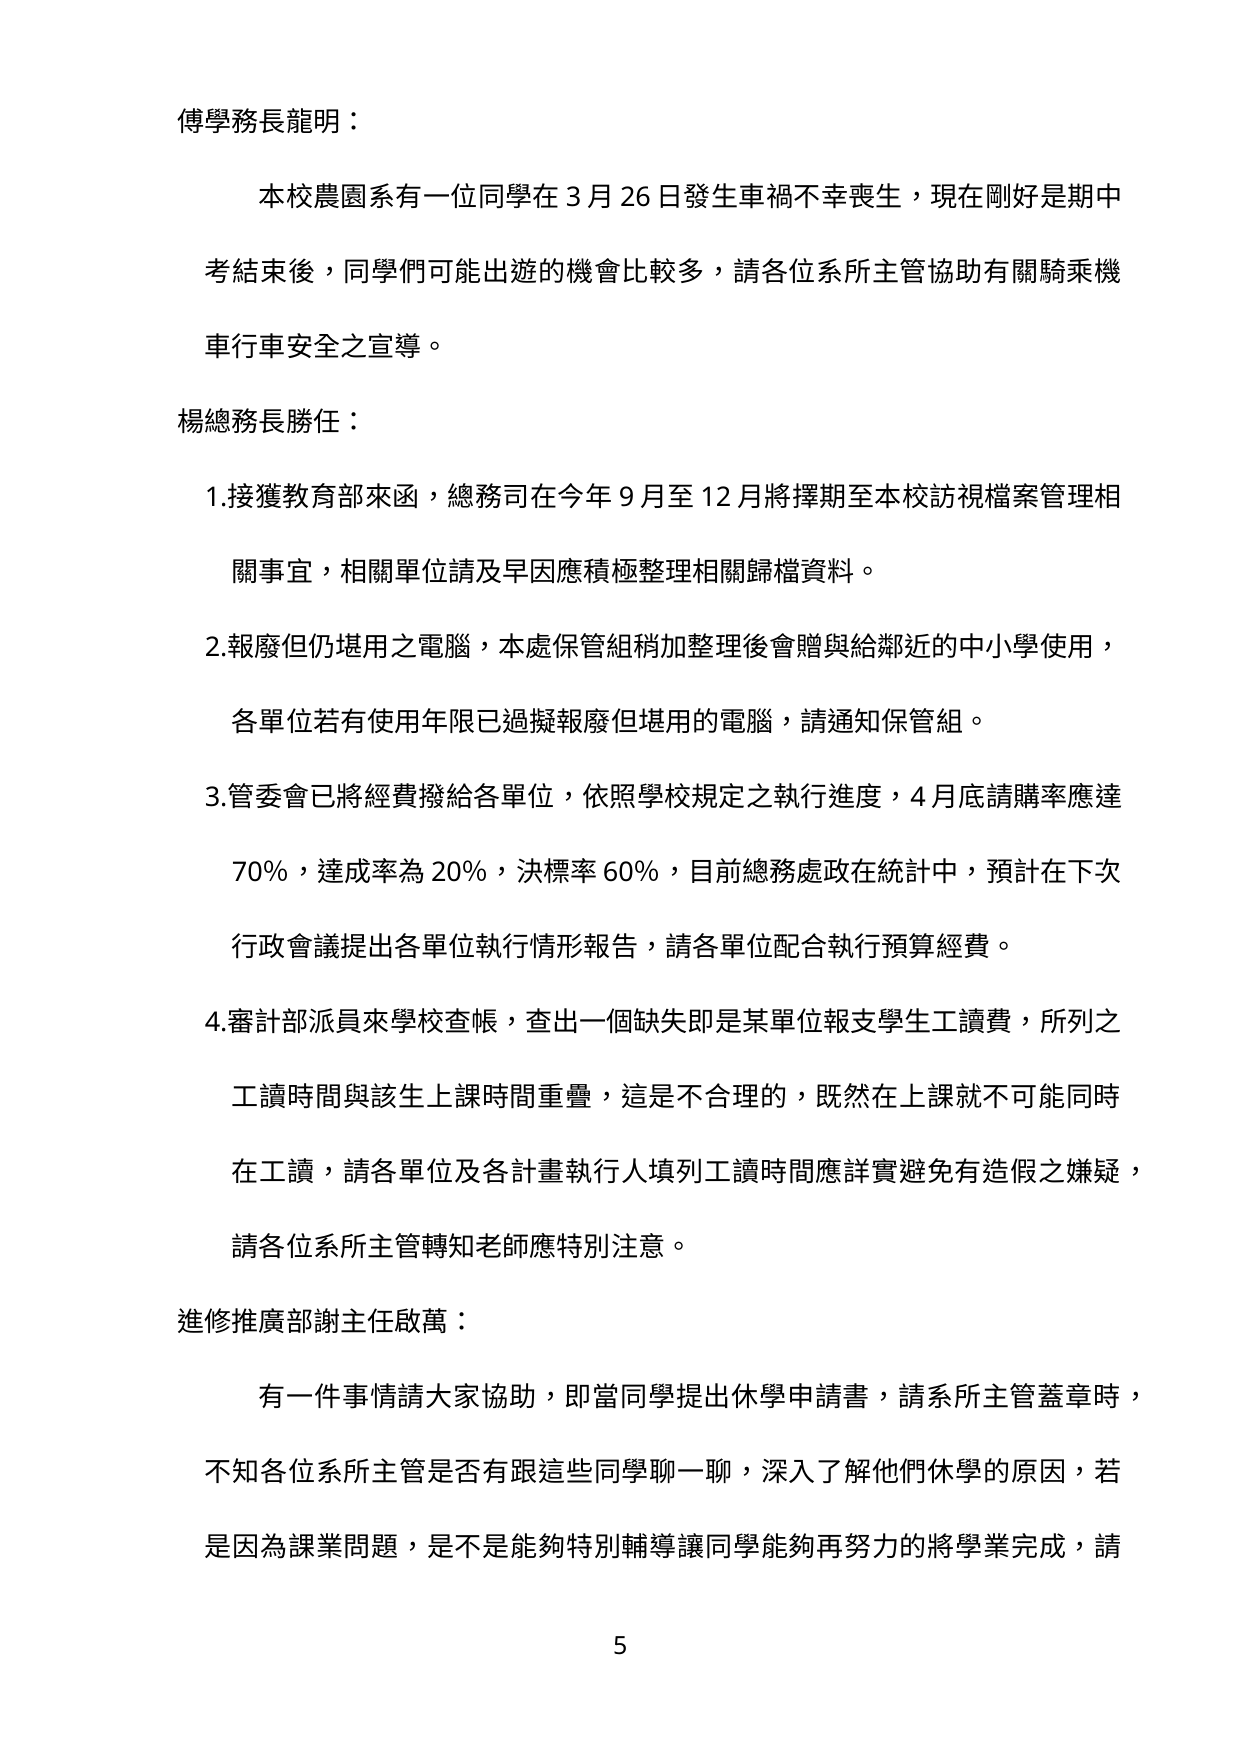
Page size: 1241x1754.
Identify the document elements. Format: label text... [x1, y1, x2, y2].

text 有一件事情請大家協助，即當同學提出休學申請書，請系所主管蓋章時，不知各位系所主管是否有跟這些同學聊一聊，深入了解他們休學的原因，若是因為課業問題，是不是能夠特別輔導讓同學能夠再努力的將學業完成，請各系所導師及主管多加關懷。 [204, 1357, 1122, 1582]
text 進修推廣部謝主任啟萬： [177, 1282, 1122, 1357]
text 本校農園系有一位同學在3月26日發生車禍不幸喪生，現在剛好是期中考結束後，同學們可能出遊的機會比較多，請各位系所主管協助有關騎乘機車行車安全之宣導。 [204, 157, 1122, 382]
text 傅學務長龍明： [177, 82, 1122, 157]
text 2.報廢但仍堪用之電腦，本處保管組稍加整理後會贈與給鄰近的中小學使用，各單位若有使用年限已過擬報廢但堪用的電腦，請通知保管組。 [204, 607, 1122, 757]
text 4.審計部派員來學校查帳，查出一個缺失即是某單位報支學生工讀費，所列之工讀時間與該生上課時間重疊，這是不合理的，既然在上課就不可能同時在工讀，請各單位及各計畫執行人填列工讀時間應詳實避免有造假之嫌疑，請各位系所主管轉知老師應特別注意。 [204, 982, 1122, 1282]
text 1.接獲教育部來函，總務司在今年9月至12月將擇期至本校訪視檔案管理相關事宜，相關單位請及早因應積極整理相關歸檔資料。 [204, 457, 1122, 607]
text 3.管委會已將經費撥給各單位，依照學校規定之執行進度，4月底請購率應達70％，達成率為20％，決標率60％，目前總務處政在統計中，預計在下次行政會議提出各單位執行情形報告，請各單位配合執行預算經費。 [204, 757, 1122, 982]
text 楊總務長勝任： [177, 382, 1122, 457]
